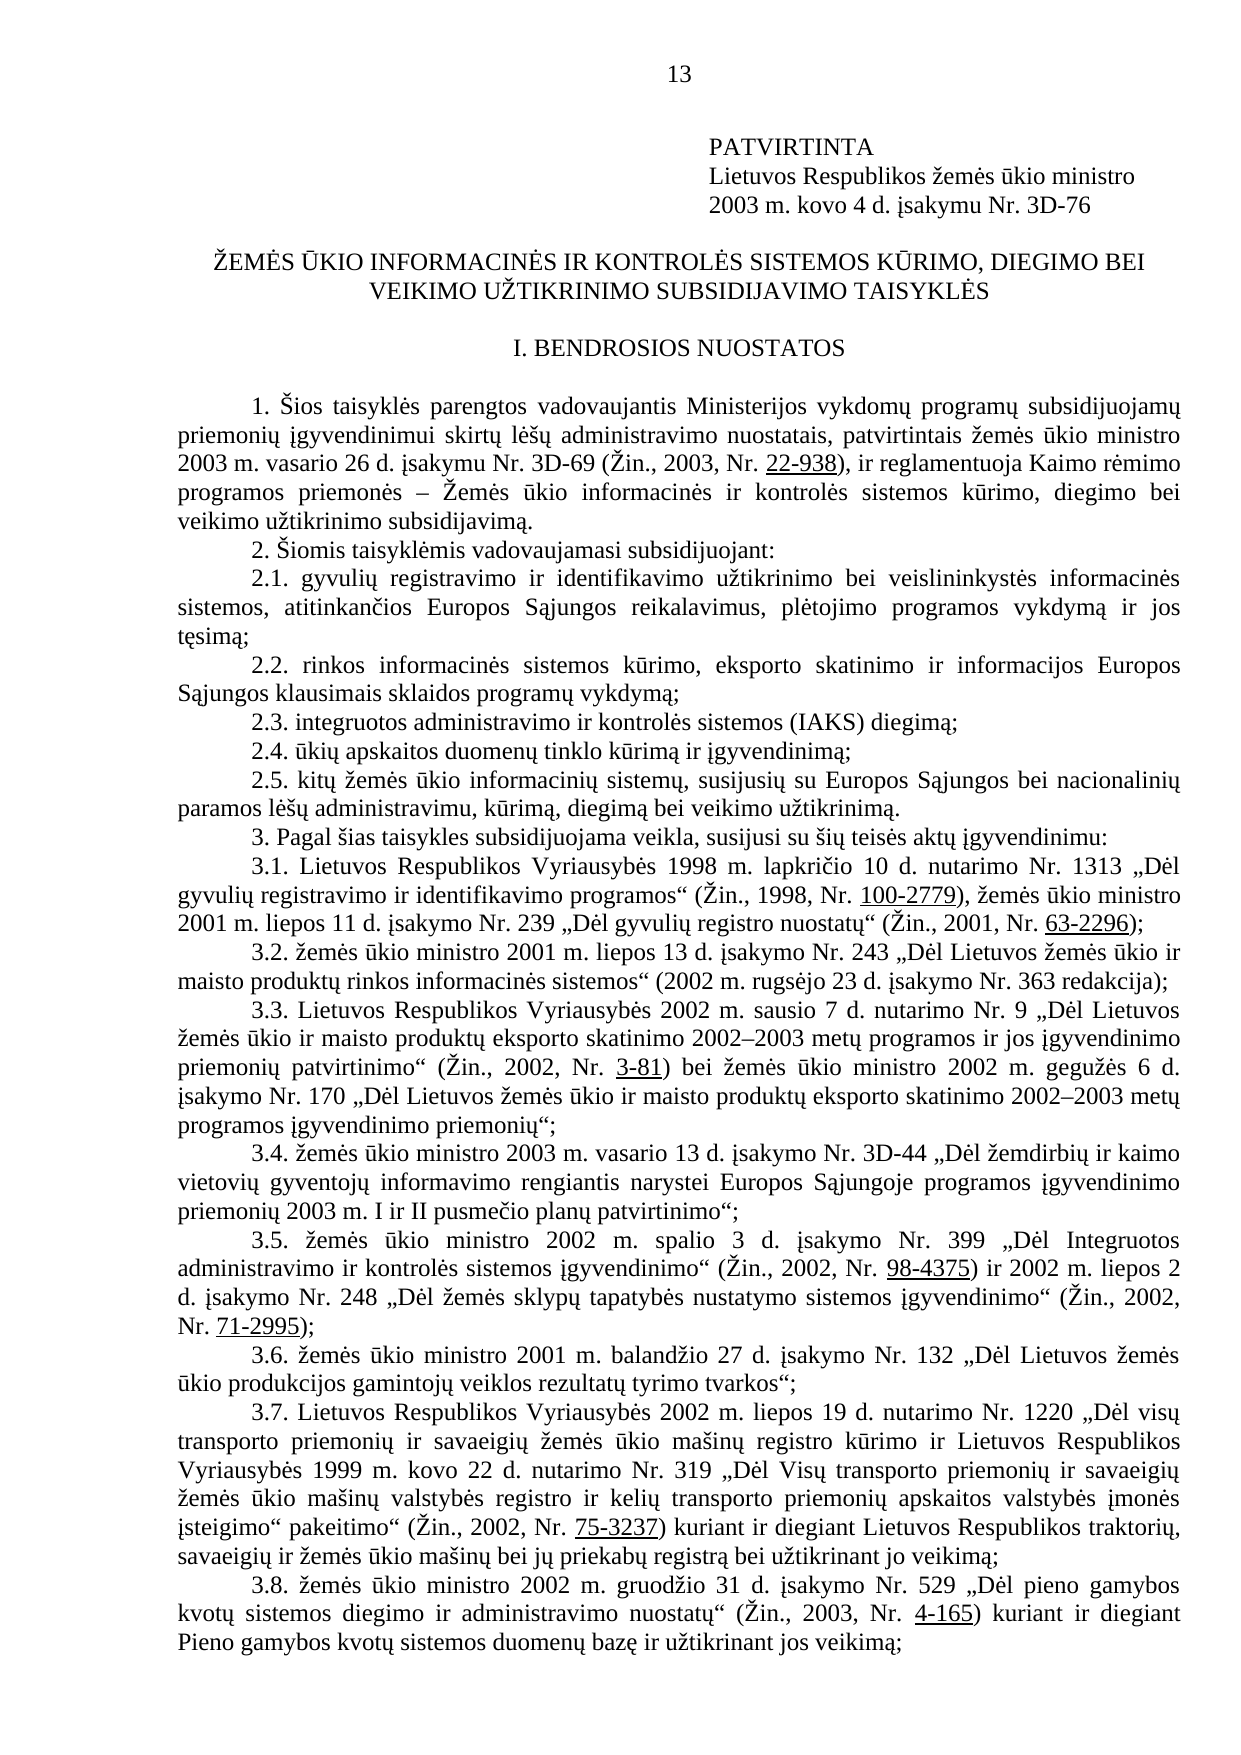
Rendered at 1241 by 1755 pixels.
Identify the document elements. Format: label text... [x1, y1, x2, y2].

text 3. Pagal šias taisykles subsidijuojama veikla, susijusi su šių teisės aktų įgyvendinimu: [177, 822, 1181, 851]
text 3.5. žemės ūkio ministro 2002 m. spalio 3 d. įsakymo Nr. 399 „Dėl Integruotos administravimo ir kontrolės sistemos įgyvendinimo“ (Žin., 2002, Nr. 98-4375) ir 2002 m. liepos 2 d. įsakymo Nr. 248 „Dėl žemės sklypų tapatybės nustatymo sistemos įgyvendinimo“ (Žin., 2002, Nr. 71-2995); [177, 1225, 1181, 1340]
text 2.2. rinkos informacinės sistemos kūrimo, eksporto skatinimo ir informacijos Europos Sąjungos klausimais sklaidos programų vykdymą; [177, 650, 1181, 707]
text 2.3. integruotos administravimo ir kontrolės sistemos (IAKS) diegimą; [177, 707, 1181, 736]
text 3.6. žemės ūkio ministro 2001 m. balandžio 27 d. įsakymo Nr. 132 „Dėl Lietuvos žemės ūkio produkcijos gamintojų veiklos rezultatų tyrimo tvarkos“; [177, 1340, 1181, 1397]
text 3.8. žemės ūkio ministro 2002 m. gruodžio 31 d. įsakymo Nr. 529 „Dėl pieno gamybos kvotų sistemos diegimo ir administravimo nuostatų“ (Žin., 2003, Nr. 4-165) kuriant ir diegiant Pieno gamybos kvotų sistemos duomenų bazę ir užtikrinant jos veikimą; [177, 1570, 1181, 1656]
text 2.4. ūkių apskaitos duomenų tinklo kūrimą ir įgyvendinimą; [177, 736, 1181, 765]
text I. BENDROSIOS NUOSTATOS [177, 333, 1181, 362]
text 3.4. žemės ūkio ministro 2003 m. vasario 13 d. įsakymo Nr. 3D-44 „Dėl žemdirbių ir kaimo vietovių gyventojų informavimo rengiantis narystei Europos Sąjungoje programos įgyvendinimo priemonių 2003 m. I ir II pusmečio planų patvirtinimo“; [177, 1138, 1181, 1225]
text Lietuvos Respublikos žemės ūkio ministro [177, 161, 1181, 190]
text 2. Šiomis taisyklėmis vadovaujamasi subsidijuojant: [177, 535, 1181, 563]
text 3.3. Lietuvos Respublikos Vyriausybės 2002 m. sausio 7 d. nutarimo Nr. 9 „Dėl Lietuvos žemės ūkio ir maisto produktų eksporto skatinimo 2002–2003 metų programos ir jos įgyvendinimo priemonių patvirtinimo“ (Žin., 2002, Nr. 3-81) bei žemės ūkio ministro 2002 m. gegužės 6 d. įsakymo Nr. 170 „Dėl Lietuvos žemės ūkio ir maisto produktų eksporto skatinimo 2002–2003 metų programos įgyvendinimo priemonių“; [177, 995, 1181, 1138]
text 2.5. kitų žemės ūkio informacinių sistemų, susijusių su Europos Sąjungos bei nacionalinių paramos lėšų administravimu, kūrimą, diegimą bei veikimo užtikrinimą. [177, 765, 1181, 822]
text PATVIRTINTA [177, 132, 1181, 161]
text 2.1. gyvulių registravimo ir identifikavimo užtikrinimo bei veislininkystės informacinės sistemos, atitinkančios Europos Sąjungos reikalavimus, plėtojimo programos vykdymą ir jos tęsimą; [177, 563, 1181, 650]
text 3.2. žemės ūkio ministro 2001 m. liepos 13 d. įsakymo Nr. 243 „Dėl Lietuvos žemės ūkio ir maisto produktų rinkos informacinės sistemos“ (2002 m. rugsėjo 23 d. įsakymo Nr. 363 redakcija); [177, 937, 1181, 995]
text 2003 m. kovo 4 d. įsakymu Nr. 3D-76 [177, 190, 1181, 218]
text 1. Šios taisyklės parengtos vadovaujantis Ministerijos vykdomų programų subsidijuojamų priemonių įgyvendinimui skirtų lėšų administravimo nuostatais, patvirtintais žemės ūkio ministro 2003 m. vasario 26 d. įsakymu Nr. 3D-69 (Žin., 2003, Nr. 22-938), ir reglamentuoja Kaimo rėmimo programos priemonės – Žemės ūkio informacinės ir kontrolės sistemos kūrimo, diegimo bei veikimo užtikrinimo subsidijavimą. [177, 391, 1181, 535]
text ŽEMĖS ŪKIO INFORMACINĖS IR KONTROLĖS SISTEMOS KŪRIMO, DIEGIMO BEI VEIKIMO UŽTIKRINIMO SUBSIDIJAVIMO TAISYKLĖS [177, 247, 1181, 305]
text 3.7. Lietuvos Respublikos Vyriausybės 2002 m. liepos 19 d. nutarimo Nr. 1220 „Dėl visų transporto priemonių ir savaeigių žemės ūkio mašinų registro kūrimo ir Lietuvos Respublikos Vyriausybės 1999 m. kovo 22 d. nutarimo Nr. 319 „Dėl Visų transporto priemonių ir savaeigių žemės ūkio mašinų valstybės registro ir kelių transporto priemonių apskaitos valstybės įmonės įsteigimo“ pakeitimo“ (Žin., 2002, Nr. 75-3237) kuriant ir diegiant Lietuvos Respublikos traktorių, savaeigių ir žemės ūkio mašinų bei jų priekabų registrą bei užtikrinant jo veikimą; [177, 1397, 1181, 1570]
text 3.1. Lietuvos Respublikos Vyriausybės 1998 m. lapkričio 10 d. nutarimo Nr. 1313 „Dėl gyvulių registravimo ir identifikavimo programos“ (Žin., 1998, Nr. 100-2779), žemės ūkio ministro 2001 m. liepos 11 d. įsakymo Nr. 239 „Dėl gyvulių registro nuostatų“ (Žin., 2001, Nr. 63-2296); [177, 851, 1181, 937]
